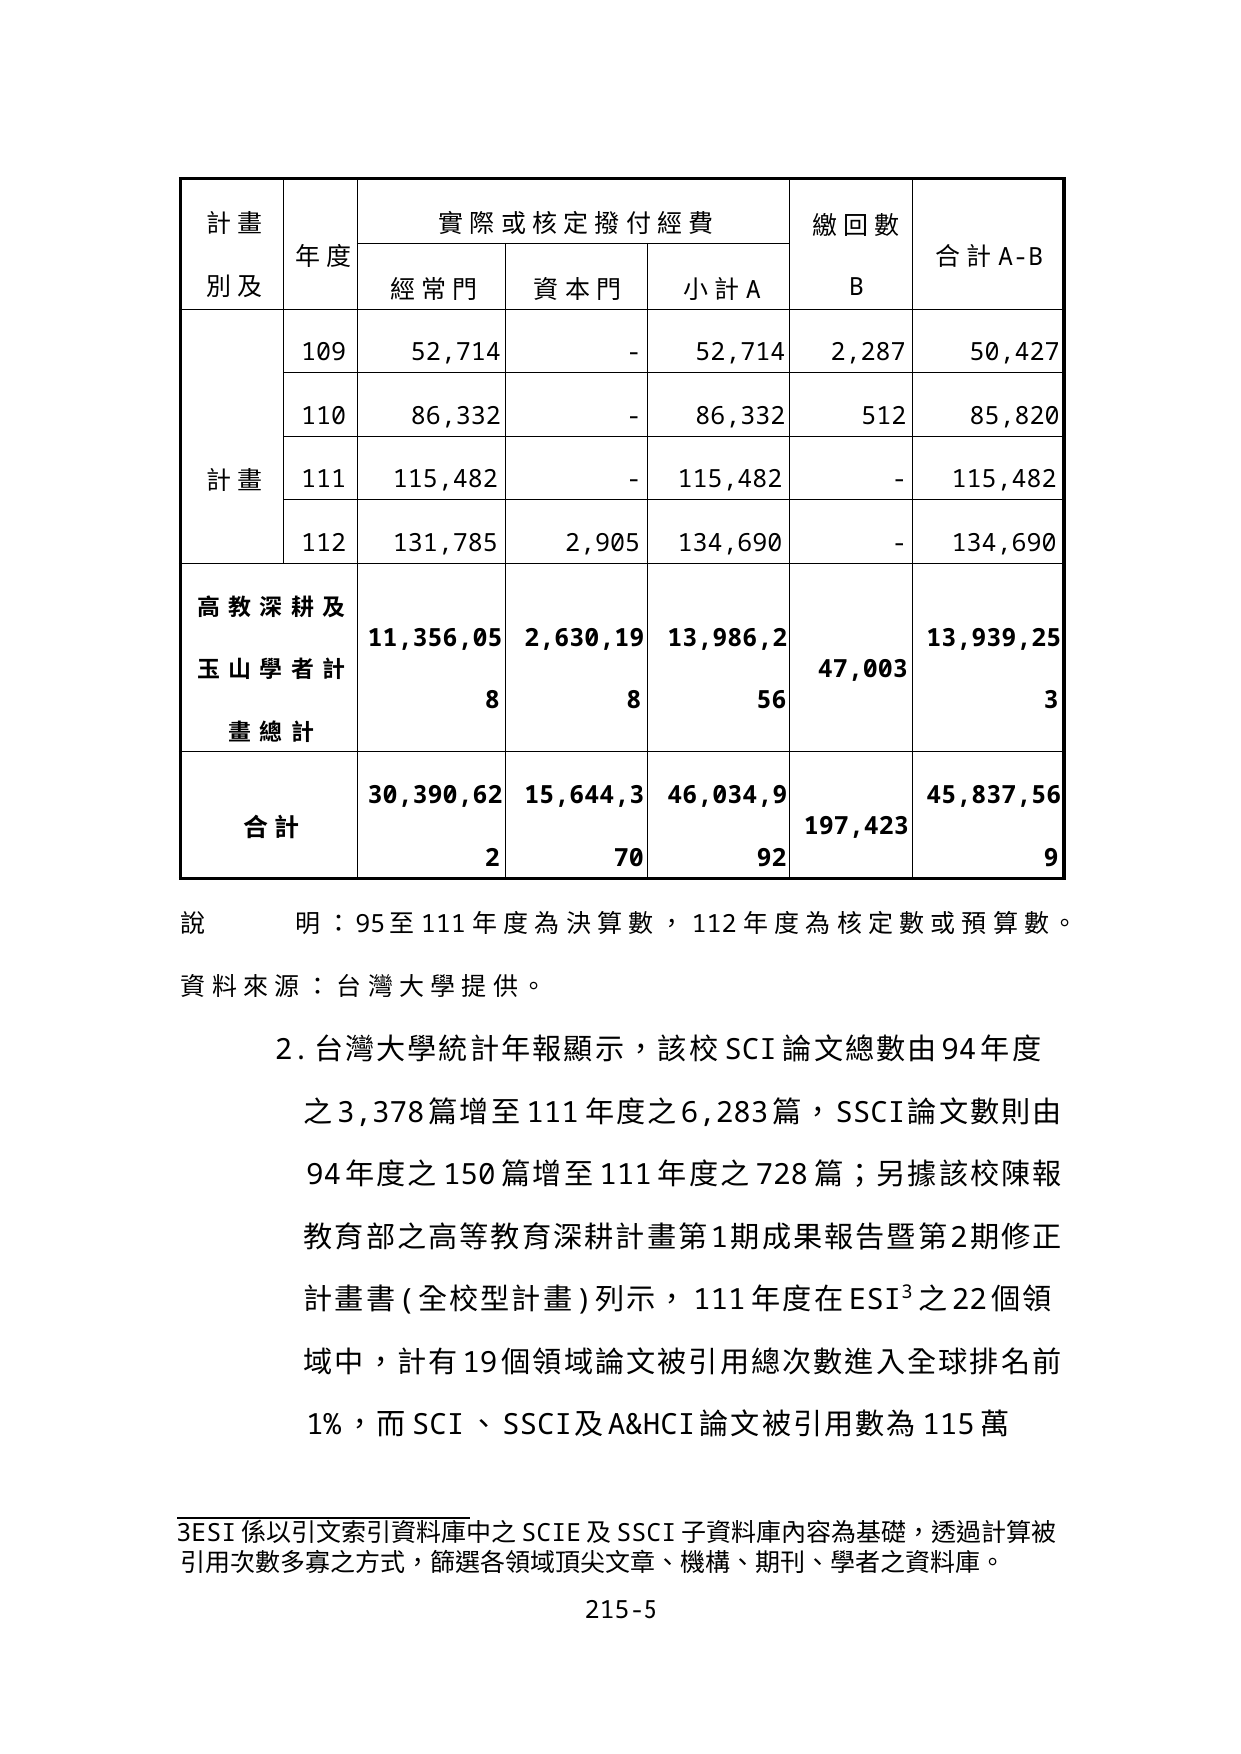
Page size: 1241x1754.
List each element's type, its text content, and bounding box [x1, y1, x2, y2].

table_cell 2,905 [506, 500, 647, 563]
table_cell 資本門 [506, 244, 647, 308]
table_cell 合計 [182, 752, 357, 877]
table_cell 45,837,569 [913, 752, 1062, 877]
table_cell 2,630,198 [506, 564, 647, 751]
text ESI係以引文索引資料庫中之SCIE及SSCI子資料庫內容為基礎，透過計算被引用次數多寡之方式，篩選各領域頂尖文章、機構、期刊、學者之資料庫。 [176, 1518, 1063, 1577]
table_header 繳回數B [790, 180, 912, 308]
table_cell 15,644,370 [506, 752, 647, 877]
table_cell 13,986,256 [648, 564, 789, 751]
table_header 合計A-B [913, 180, 1062, 308]
table_cell 131,785 [358, 500, 505, 563]
table_cell 134,690 [648, 500, 789, 563]
table_cell 85,820 [913, 373, 1062, 436]
table_cell 玉山學者計畫 [182, 310, 283, 563]
table_cell 197,423 [790, 752, 912, 877]
table_cell 111 [284, 437, 357, 499]
table_header 實際或核定撥付經費 [358, 180, 789, 243]
table_cell 115,482 [913, 437, 1062, 499]
table_cell 115,482 [648, 437, 789, 499]
text 資料來源：台灣大學提供。 [173, 943, 1063, 1005]
table_cell - [506, 310, 647, 372]
table_cell 109 [284, 310, 357, 372]
table_cell 高教深耕及玉山學者計畫總計 [182, 564, 357, 751]
table_header 年度 [284, 180, 357, 308]
table_cell 11,356,058 [358, 564, 505, 751]
table_cell 134,690 [913, 500, 1062, 563]
table_cell 86,332 [648, 373, 789, 436]
table_cell - [790, 437, 912, 499]
table_cell 經常門 [358, 244, 505, 308]
table_cell 47,003 [790, 564, 912, 751]
text 2.台灣大學統計年報顯示，該校SCI論文總數由94年度之3,378篇增至111年度之6,283篇，SSCI論文數則由94年度之150篇增至111年度之728篇；另據該校陳報教育部之高等教育深耕計畫第1期成果報告暨第2期修正計畫書(全校型計畫)列示，111年度在ESI之22個領域中，計有19個領域論文被引用總次數進入全球排名前1%，而SCI、SSCI及A&HCI論文被引用數為115萬 [266, 1005, 1063, 1443]
table_cell - [506, 437, 647, 499]
text 說 明：95至111年度為決算數，112年度為核定數或預算數。 [173, 880, 1063, 943]
table_cell - [506, 373, 647, 436]
table_cell 52,714 [358, 310, 505, 372]
table_cell 86,332 [358, 373, 505, 436]
table_cell - [790, 500, 912, 563]
table_cell 512 [790, 373, 912, 436]
table_cell 13,939,253 [913, 564, 1062, 751]
table_cell 2,287 [790, 310, 912, 372]
table_cell 30,390,622 [358, 752, 505, 877]
table_cell 50,427 [913, 310, 1062, 372]
table_cell 46,034,992 [648, 752, 789, 877]
table_cell 小計A [648, 244, 789, 308]
table_cell 115,482 [358, 437, 505, 499]
table_cell 52,714 [648, 310, 789, 372]
table_header 計畫別及期別 [182, 180, 283, 308]
table_cell 110 [284, 373, 357, 436]
table_cell 112 [284, 500, 357, 563]
